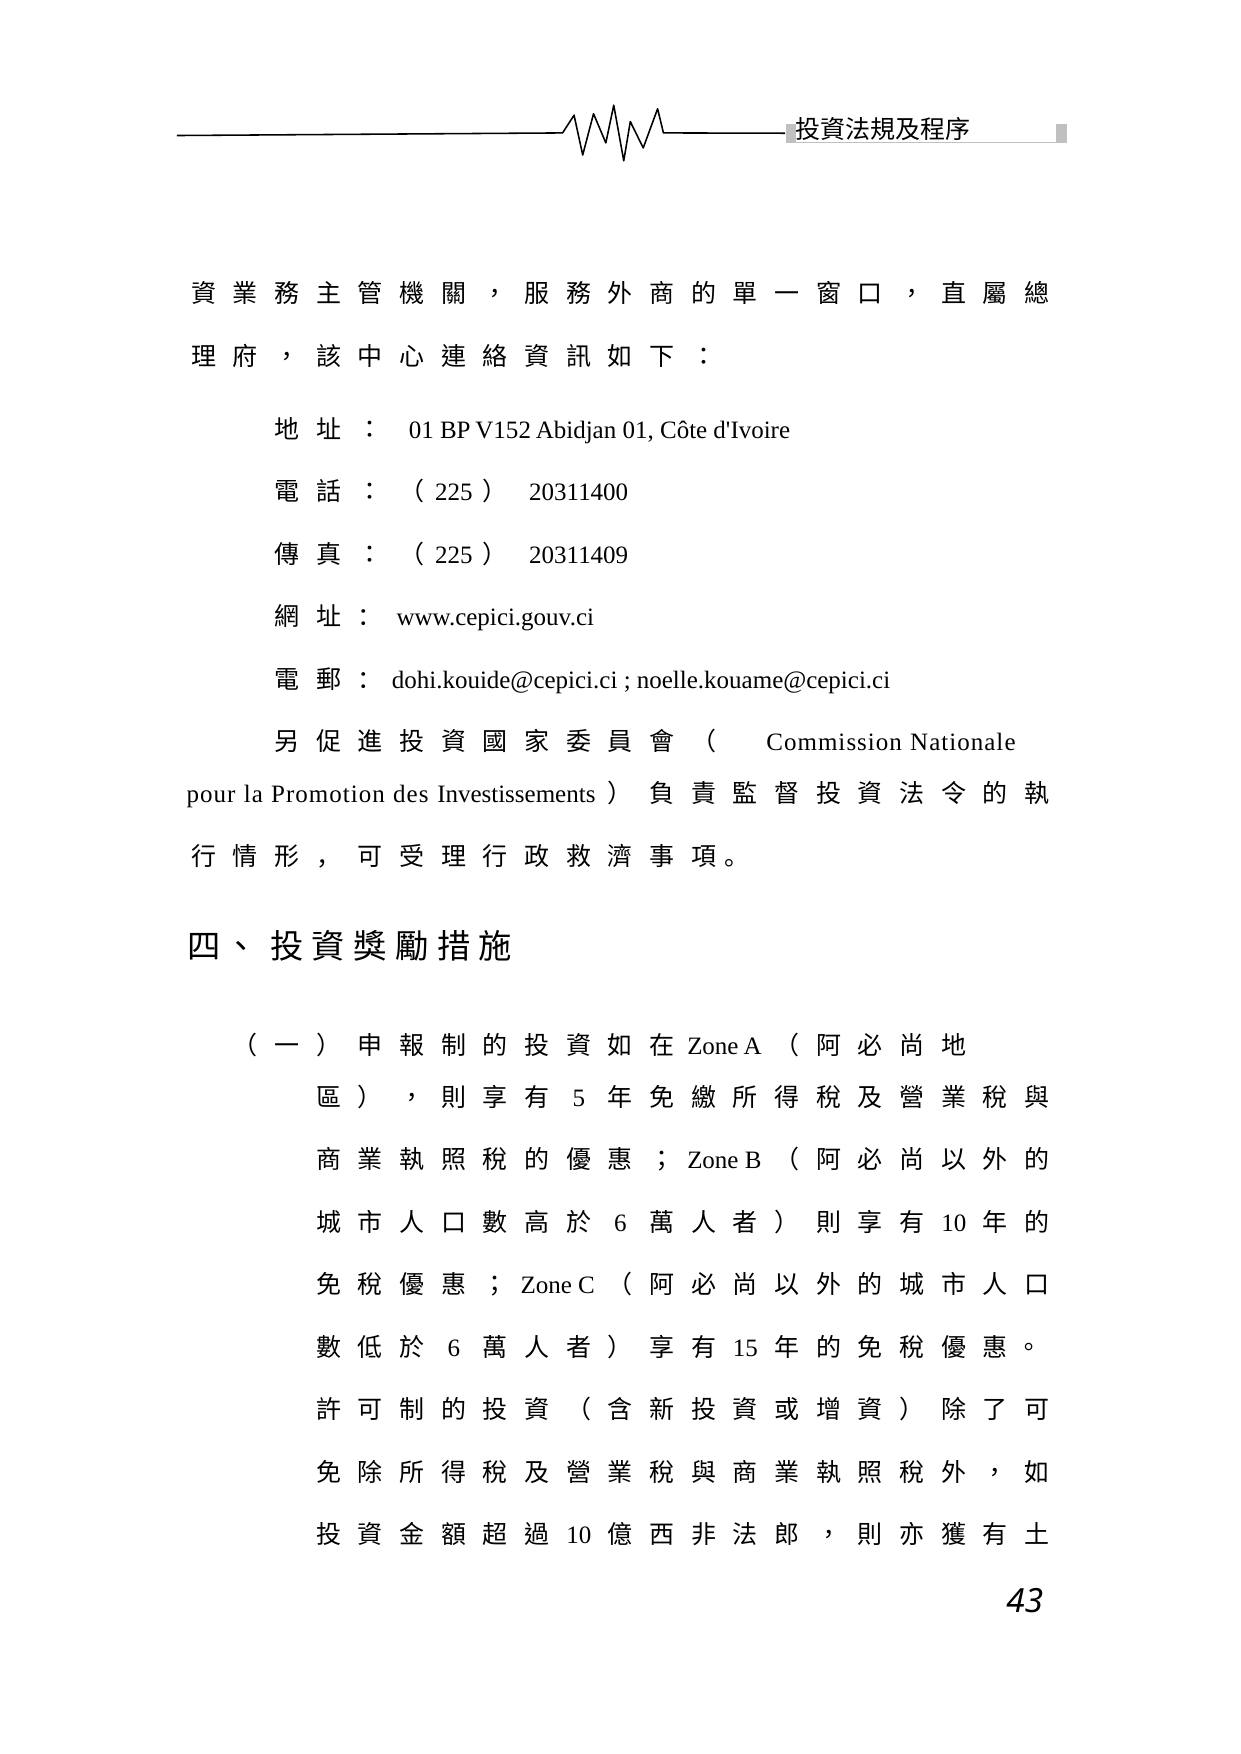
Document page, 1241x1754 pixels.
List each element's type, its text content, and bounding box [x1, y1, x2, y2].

text 地址：01 BP V152 Abidjan 01, Côte d'Ivoire [183, 375, 1058, 438]
text 網址：www.cepici.gouv.ci [183, 563, 1058, 625]
text （一）申報制的投資如在Zone A（阿必尚地區），則享有5年免繳所得稅及營業稅與商業執照稅的優惠；Zone B（阿必尚以外的城市人口數高於6萬人者）則享有10年的免稅優惠；Zone C（阿必尚以外的城市人口數低於6萬人者）享有15年的免稅優惠。許可制的投資（含新投資或增資）除了可免除所得稅及營業稅與商業執照稅外，如投資金額超過10億西非法郎，則亦獲有土 [207, 991, 1058, 1554]
text 另促進投資國家委員會（Commission Nationale pour la Promotion des Investissements）負責監督投資法令的執行情形，可受理行政救濟事項。 [183, 688, 1058, 875]
text 電郵：dohi.kouide@cepici.ci ; noelle.kouame@cepici.ci [183, 625, 1058, 688]
text 電話：（225）20311400 [183, 438, 1058, 500]
text 資業務主管機關，服務外商的單一窗口，直屬總理府，該中心連絡資訊如下： [183, 250, 1058, 375]
text 傳真：（225）20311409 [183, 500, 1058, 563]
text 四、投資獎勵措施 [183, 902, 1058, 964]
